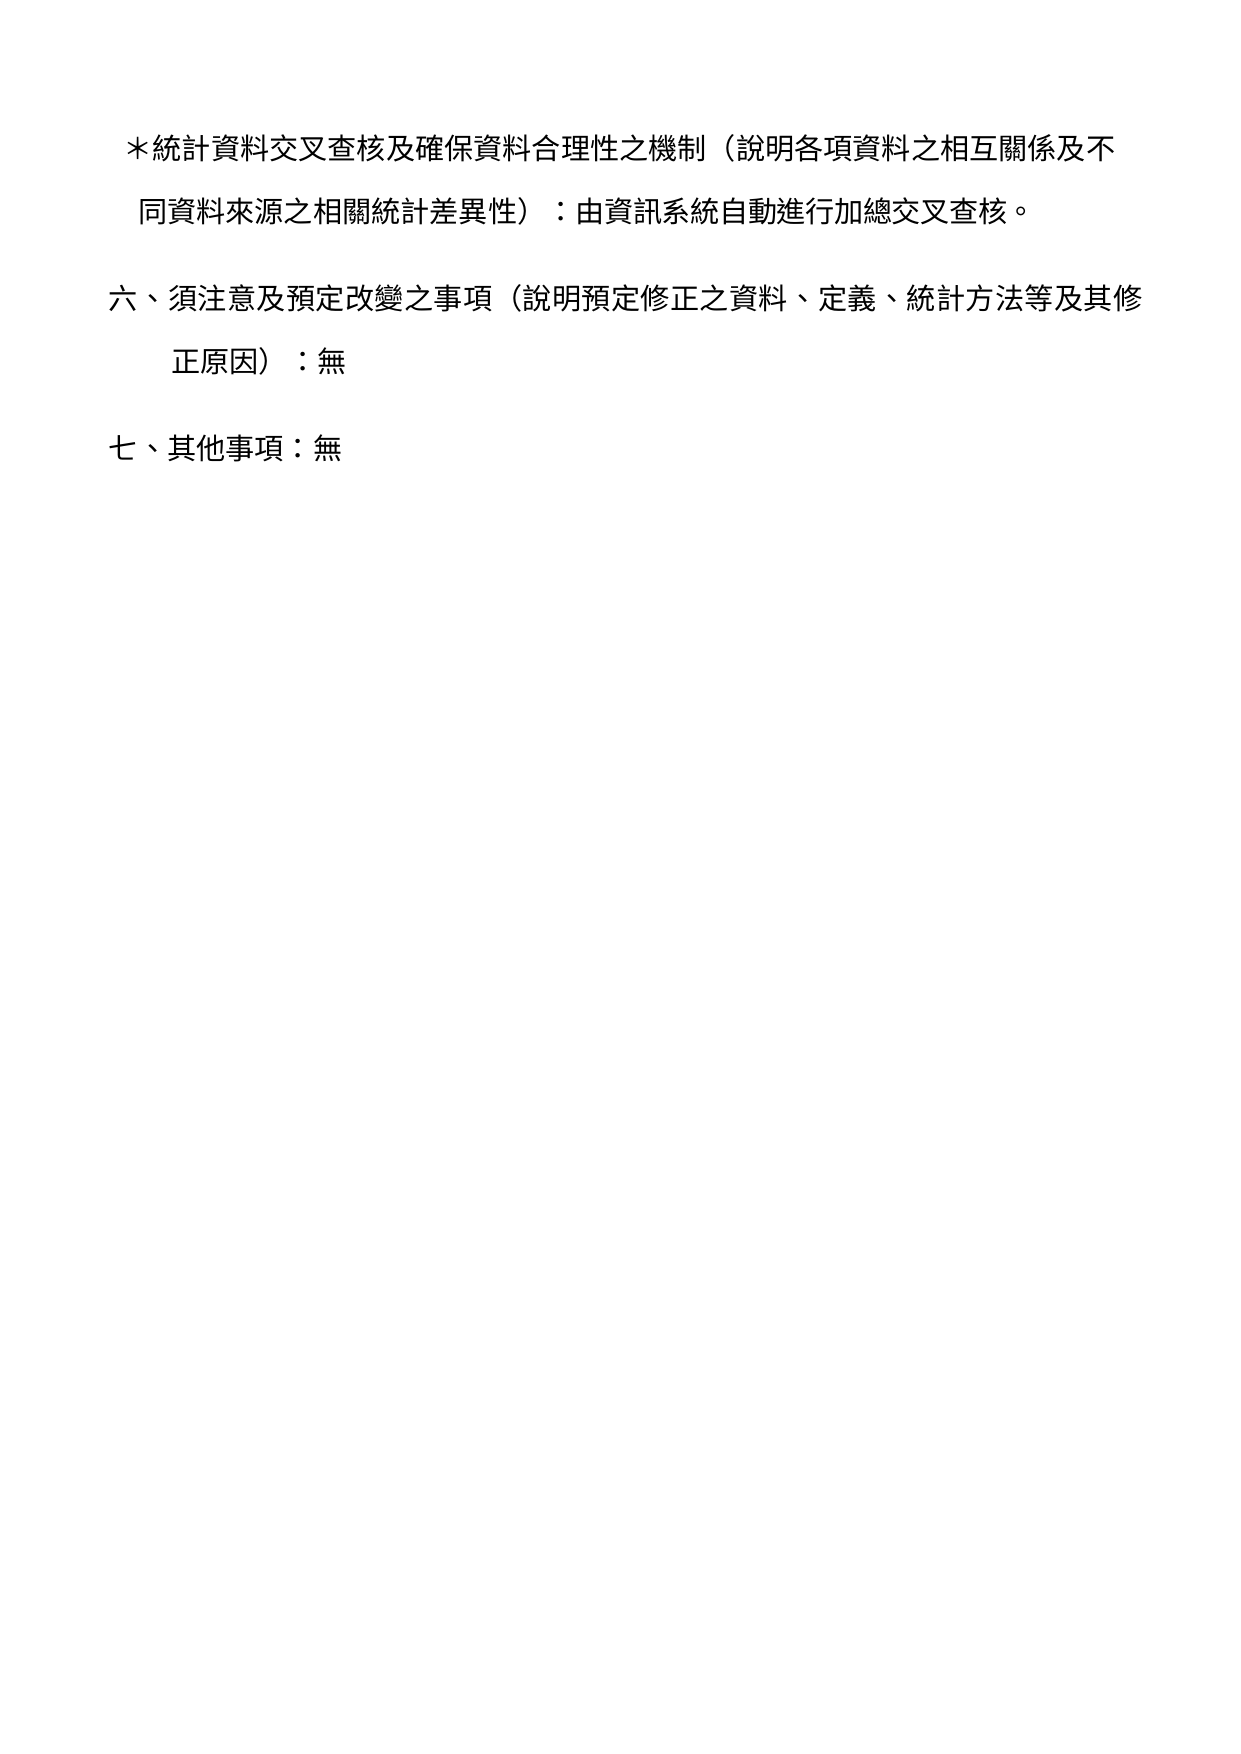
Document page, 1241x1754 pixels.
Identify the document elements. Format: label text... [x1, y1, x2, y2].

table_header ＊統計資料交叉查核及確保資料合理性之機制（說明各項資料之相互關係及不 同資料來源之相關統計差異性）：由資訊系統自動進行加總交叉查核。 六、須注意及預定改變之事項（說明預定修正之資料、定義、統計方法等及其修正原因）：無 七、其他事項：無 [98, 105, 1155, 643]
